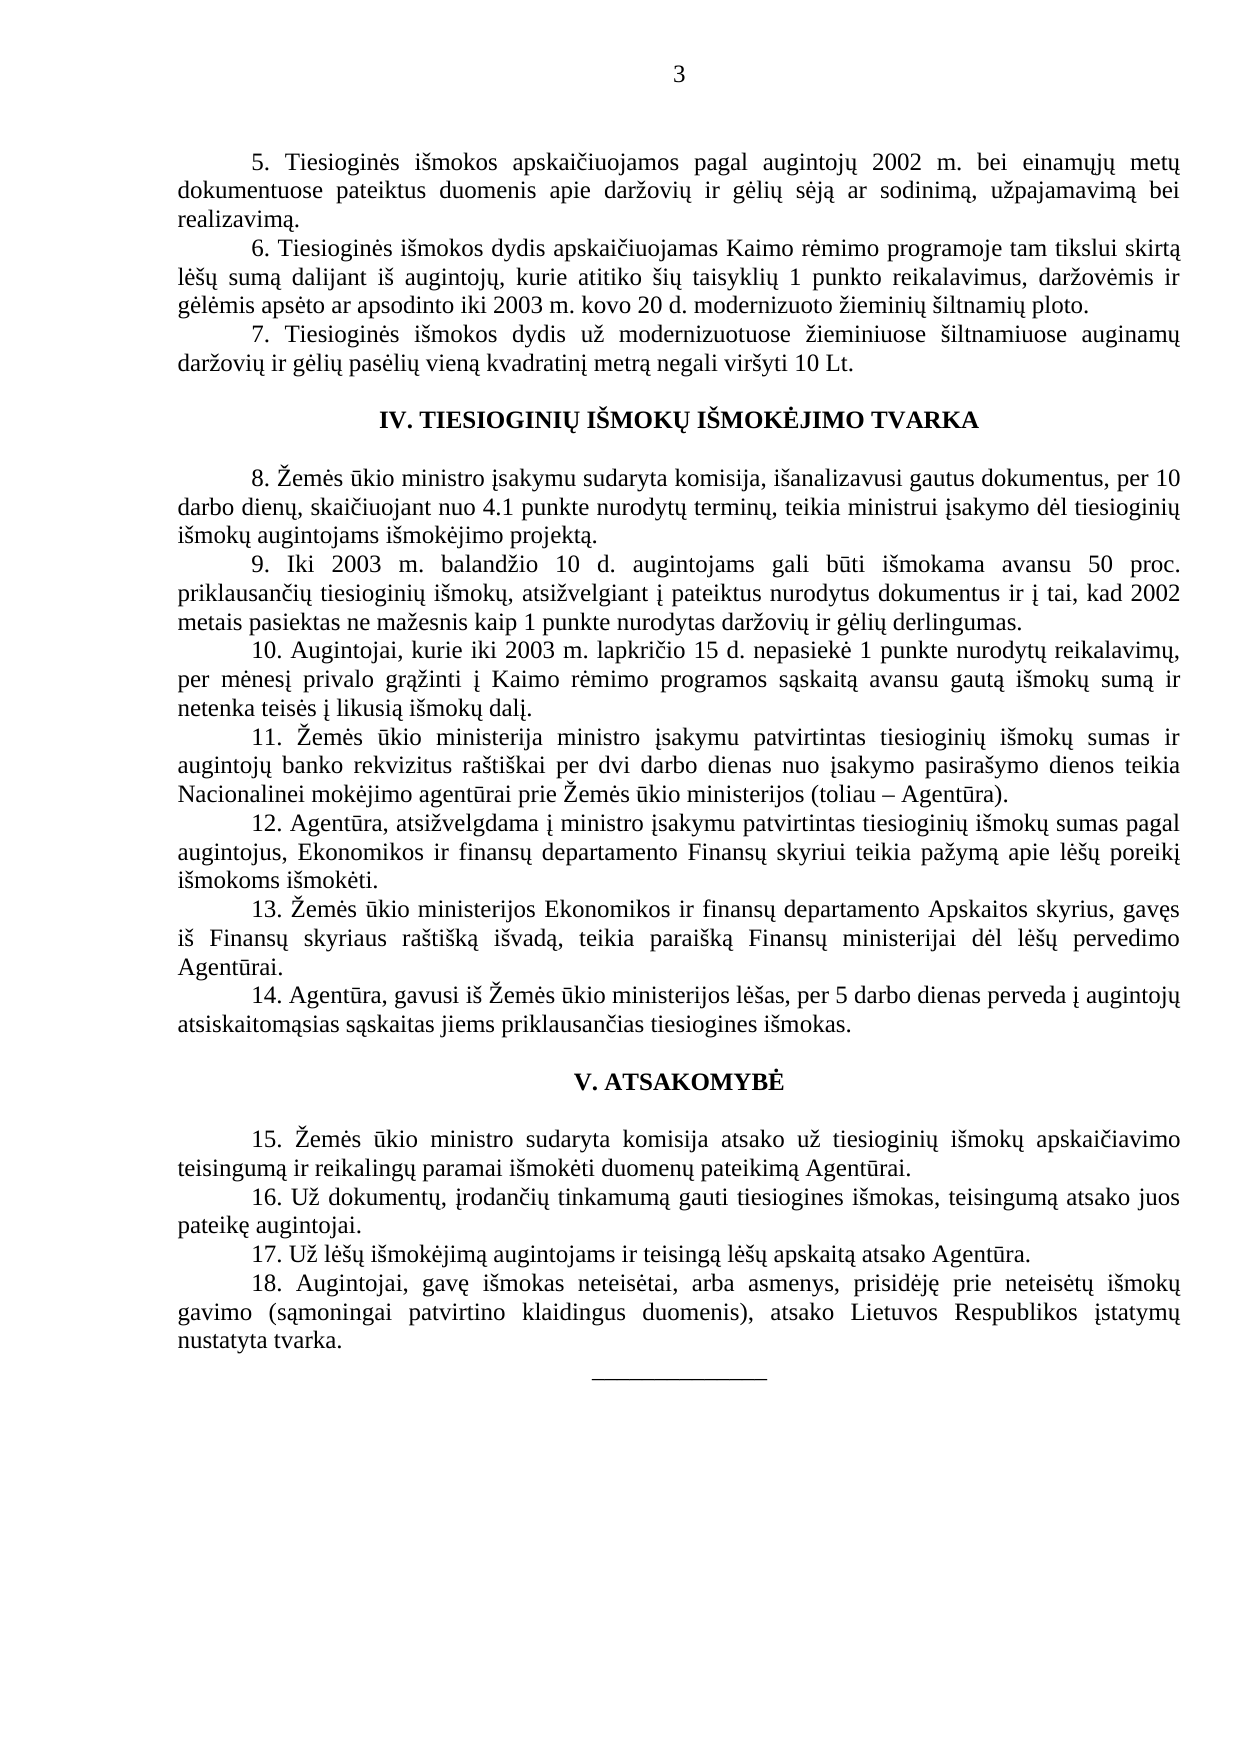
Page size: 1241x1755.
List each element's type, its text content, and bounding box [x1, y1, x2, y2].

text 6. Tiesioginės išmokos dydis apskaičiuojamas Kaimo rėmimo programoje tam tikslui skirtą lėšų sumą dalijant iš augintojų, kurie atitiko šių taisyklių 1 punkto reikalavimus, daržovėmis ir gėlėmis apsėto ar apsodinto iki 2003 m. kovo 20 d. modernizuoto žieminių šiltnamių ploto. [177, 233, 1181, 319]
text 8. Žemės ūkio ministro įsakymu sudaryta komisija, išanalizavusi gautus dokumentus, per 10 darbo dienų, skaičiuojant nuo 4.1 punkte nurodytų terminų, teikia ministrui įsakymo dėl tiesioginių išmokų augintojams išmokėjimo projektą. [177, 463, 1181, 549]
text 18. Augintojai, gavę išmokas neteisėtai, arba asmenys, prisidėję prie neteisėtų išmokų gavimo (sąmoningai patvirtino klaidingus duomenis), atsako Lietuvos Respublikos įstatymų nustatyta tvarka. [177, 1268, 1181, 1354]
text 16. Už dokumentų, įrodančių tinkamumą gauti tiesiogines išmokas, teisingumą atsako juos pateikę augintojai. [177, 1182, 1181, 1239]
text 12. Agentūra, atsižvelgdama į ministro įsakymu patvirtintas tiesioginių išmokų sumas pagal augintojus, Ekonomikos ir finansų departamento Finansų skyriui teikia pažymą apie lėšų poreikį išmokoms išmokėti. [177, 808, 1181, 894]
text 9. Iki 2003 m. balandžio 10 d. augintojams gali būti išmokama avansu 50 proc. priklausančių tiesioginių išmokų, atsižvelgiant į pateiktus nurodytus dokumentus ir į tai, kad 2002 metais pasiektas ne mažesnis kaip 1 punkte nurodytas daržovių ir gėlių derlingumas. [177, 549, 1181, 636]
text V. ATSAKOMYBĖ [177, 1067, 1181, 1096]
text 14. Agentūra, gavusi iš Žemės ūkio ministerijos lėšas, per 5 darbo dienas perveda į augintojų atsiskaitomąsias sąskaitas jiems priklausančias tiesiogines išmokas. [177, 981, 1181, 1038]
text 15. Žemės ūkio ministro sudaryta komisija atsako už tiesioginių išmokų apskaičiavimo teisingumą ir reikalingų paramai išmokėti duomenų pateikimą Agentūrai. [177, 1124, 1181, 1182]
text 11. Žemės ūkio ministerija ministro įsakymu patvirtintas tiesioginių išmokų sumas ir augintojų banko rekvizitus raštiškai per dvi darbo dienas nuo įsakymo pasirašymo dienos teikia Nacionalinei mokėjimo agentūrai prie Žemės ūkio ministerijos (toliau – Agentūra). [177, 722, 1181, 808]
text 17. Už lėšų išmokėjimą augintojams ir teisingą lėšų apskaitą atsako Agentūra. [177, 1239, 1181, 1268]
text ______________ [177, 1354, 1181, 1383]
text 5. Tiesioginės išmokos apskaičiuojamos pagal augintojų 2002 m. bei einamųjų metų dokumentuose pateiktus duomenis apie daržovių ir gėlių sėją ar sodinimą, užpajamavimą bei realizavimą. [177, 147, 1181, 233]
text 7. Tiesioginės išmokos dydis už modernizuotuose žieminiuose šiltnamiuose auginamų daržovių ir gėlių pasėlių vieną kvadratinį metrą negali viršyti 10 Lt. [177, 319, 1181, 377]
text 13. Žemės ūkio ministerijos Ekonomikos ir finansų departamento Apskaitos skyrius, gavęs iš Finansų skyriaus raštišką išvadą, teikia paraišką Finansų ministerijai dėl lėšų pervedimo Agentūrai. [177, 894, 1181, 981]
text IV. TIESIOGINIŲ IŠMOKŲ IŠMOKĖJIMO TVARKA [177, 406, 1181, 434]
text 10. Augintojai, kurie iki 2003 m. lapkričio 15 d. nepasiekė 1 punkte nurodytų reikalavimų, per mėnesį privalo grąžinti į Kaimo rėmimo programos sąskaitą avansu gautą išmokų sumą ir netenka teisės į likusią išmokų dalį. [177, 636, 1181, 722]
